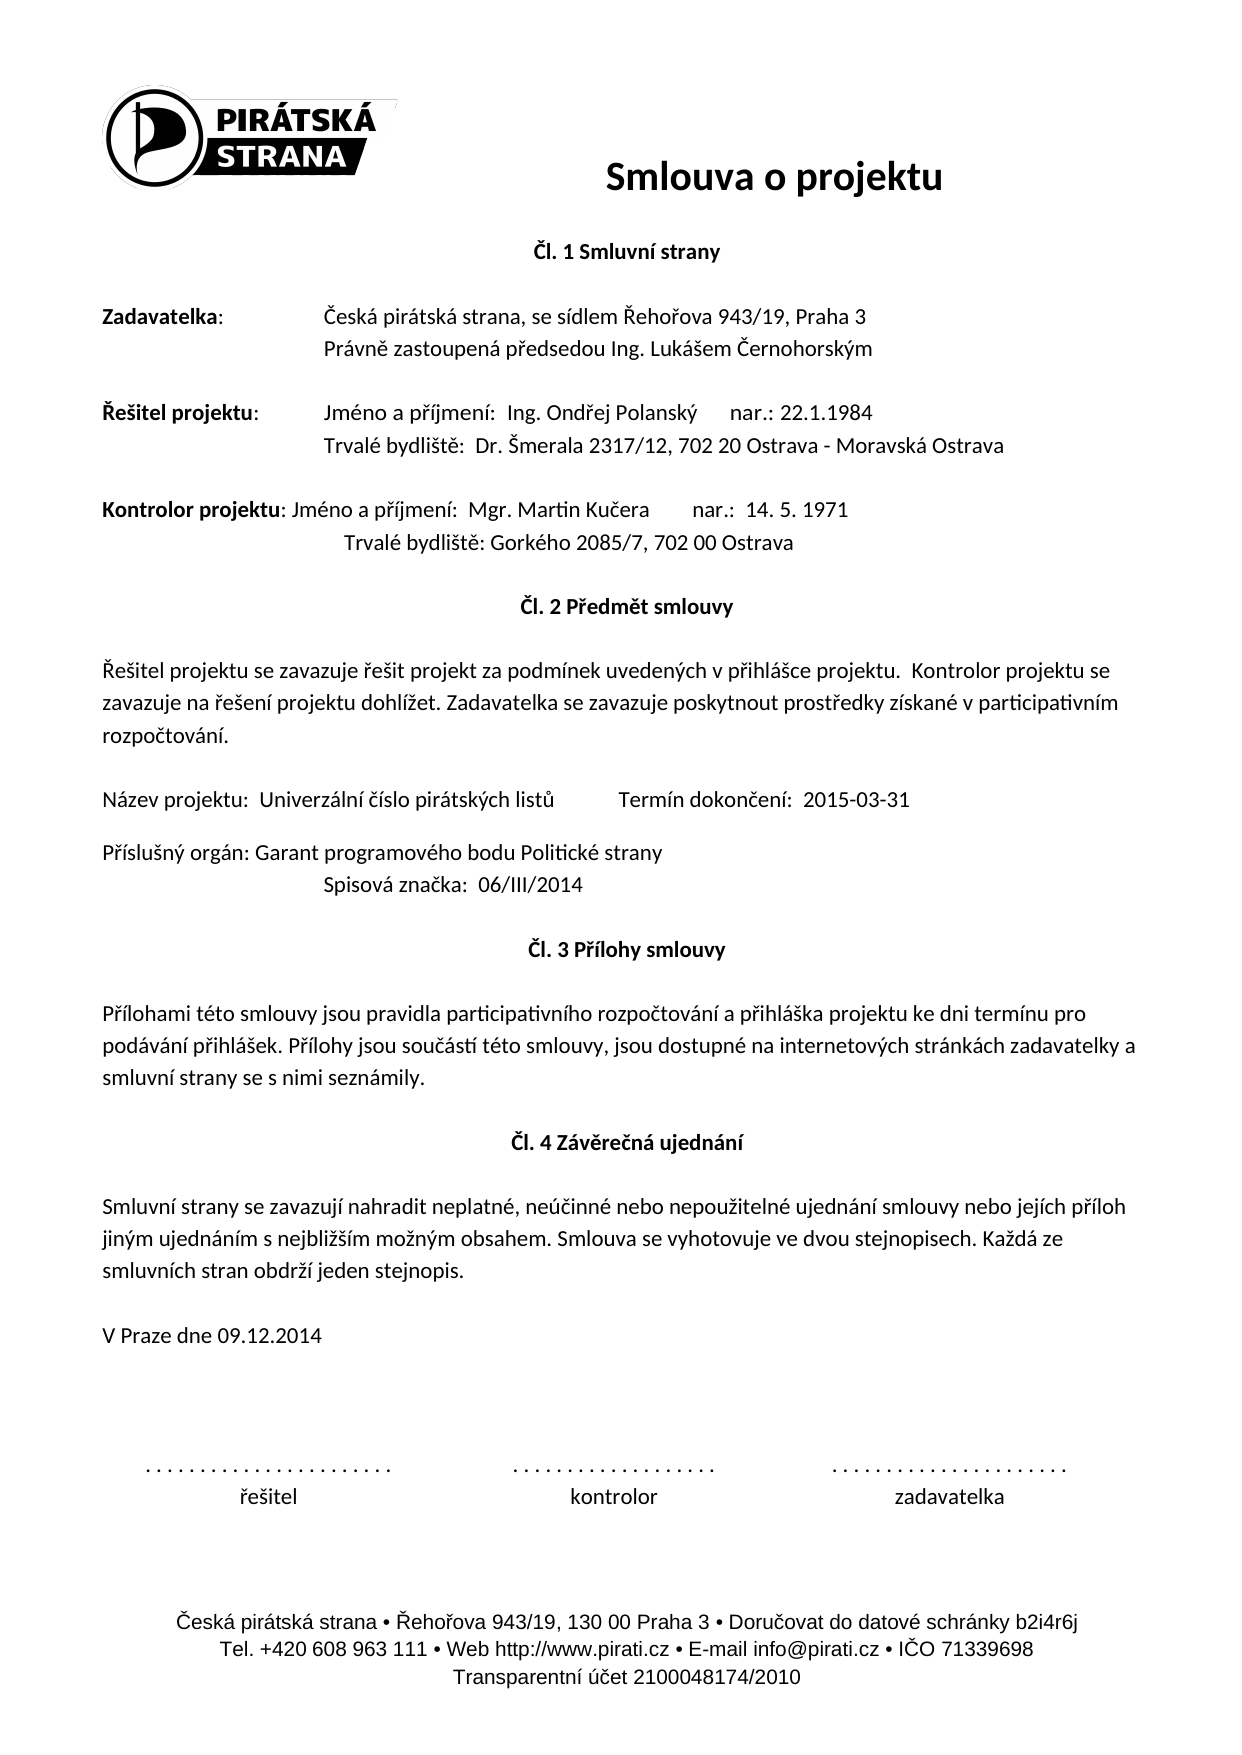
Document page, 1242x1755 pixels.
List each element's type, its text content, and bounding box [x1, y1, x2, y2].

text . . . . . . . . . . . . . . . . . . . kontrolor [476, 1450, 752, 1510]
text Řešitel projektu: Jméno a příjmení: Ing. Ondřej Polanský nar.: 22.1.1984 [102, 398, 1151, 426]
text Smluvní strany se zavazují nahradit neplatné, neúčinné nebo nepoužitelné ujednání smlouvy nebo jejích příloh jiným ujednáním s nejbližším možným obsahem. Smlouva se vyhotovuje ve dvou stejnopisech. Každá ze smluvních stran obdrží jeden stejnopis. [102, 1192, 1152, 1284]
text Právně zastoupená předsedou Ing. Lukášem Černohorským [324, 334, 1152, 362]
text Čl. 3 Přílohy smlouvy [102, 935, 1152, 963]
text . . . . . . . . . . . . . . . . . . . . . . . [102, 1450, 435, 1478]
text Kontrolor projektu: Jméno a příjmení: Mgr. Martin Kučera nar.: 14. 5. 1971 [102, 495, 1152, 523]
text Název projektu: Univerzální číslo pirátských listů Termín dokončení: 2015-03-31 [102, 785, 1152, 813]
text Smlouva o projektu [102, 150, 1152, 201]
text Čl. 2 Předmět smlouvy [102, 592, 1152, 620]
text řešitel [102, 1482, 435, 1510]
text Přílohami této smlouvy jsou pravidla participativního rozpočtování a přihláška projektu ke dni termínu pro podávání přihlášek. Přílohy jsou součástí této smlouvy, jsou dostupné na internetových stránkách zadavatelky a smluvní strany se s nimi seznámily. [102, 999, 1152, 1091]
text . . . . . . . . . . . . . . . . . . . . . . zadavatelka [793, 1450, 1106, 1510]
text Čl. 4 Závěrečná ujednání [102, 1128, 1152, 1156]
text Trvalé bydliště: Gorkého 2085/7, 702 00 Ostrava [102, 528, 1152, 556]
text Trvalé bydliště: Dr. Šmerala 2317/12, 702 20 Ostrava - Moravská Ostrava [324, 431, 1152, 491]
text Zadavatelka: Česká pirátská strana, se sídlem Řehořova 943/19, Praha 3 [102, 302, 1152, 330]
text Spisová značka: 06/III/2014 [102, 870, 1152, 898]
text Příslušný orgán: Garant programového bodu Politické strany [102, 838, 1152, 866]
text Řešitel projektu se zavazuje řešit projekt za podmínek uvedených v přihlášce projektu. Kontrolor projektu se zavazuje na řešení projektu dohlížet. Zadavatelka se zavazuje poskytnout prostředky získané v participativním rozpočtování. [102, 656, 1152, 749]
text Čl. 1 Smluvní strany [102, 237, 1152, 265]
picture [102, 85, 398, 191]
text V Praze dne 09.12.2014 [102, 1321, 1152, 1349]
